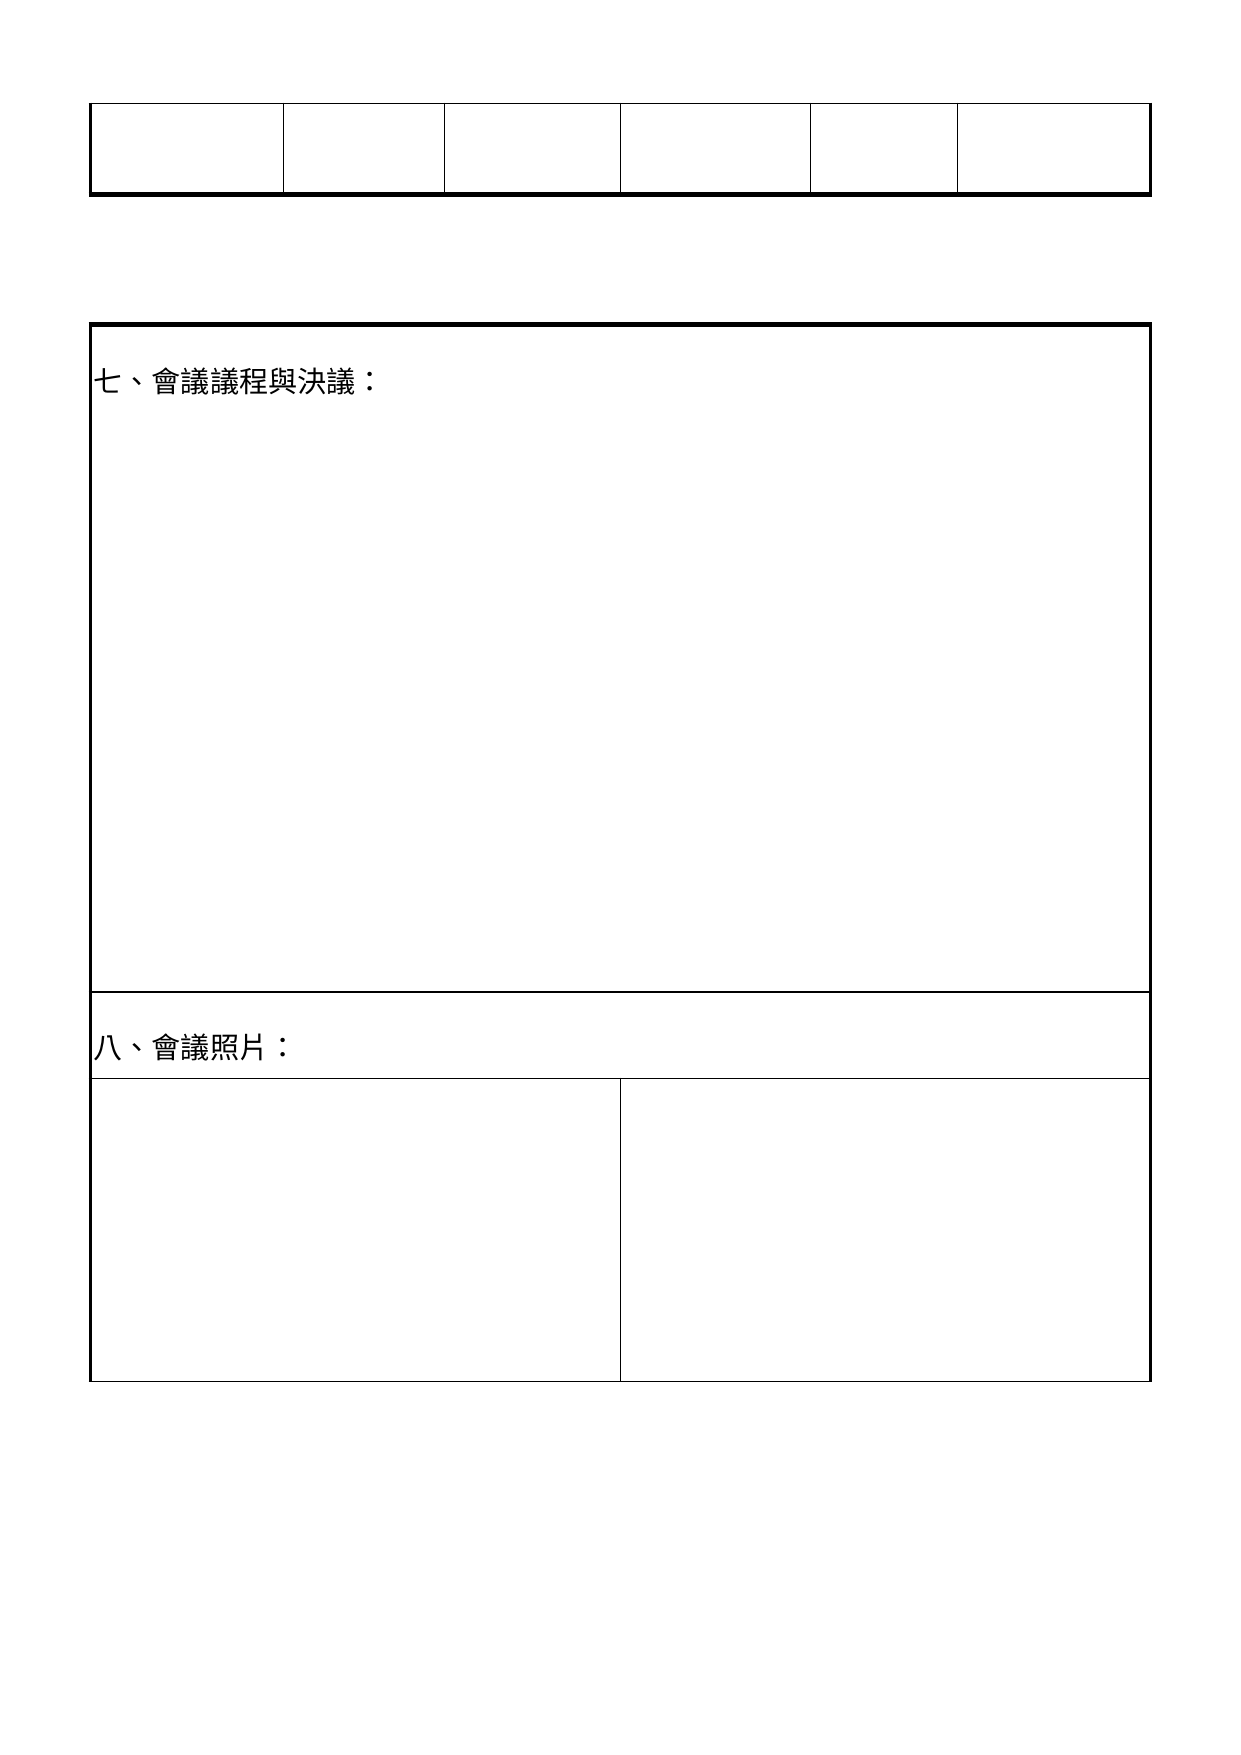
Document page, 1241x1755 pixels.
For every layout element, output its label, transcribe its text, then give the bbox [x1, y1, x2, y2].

table_cell [284, 104, 444, 192]
table_cell 八、會議照片： [92, 993, 1149, 1077]
table_cell [621, 104, 810, 192]
table_cell [92, 1079, 620, 1381]
table_cell [92, 104, 283, 192]
table_cell [445, 104, 620, 192]
table_cell [621, 1079, 1149, 1381]
table_cell [958, 104, 1149, 192]
table_cell [811, 104, 957, 192]
table_header 七、會議議程與決議： [92, 327, 1149, 991]
